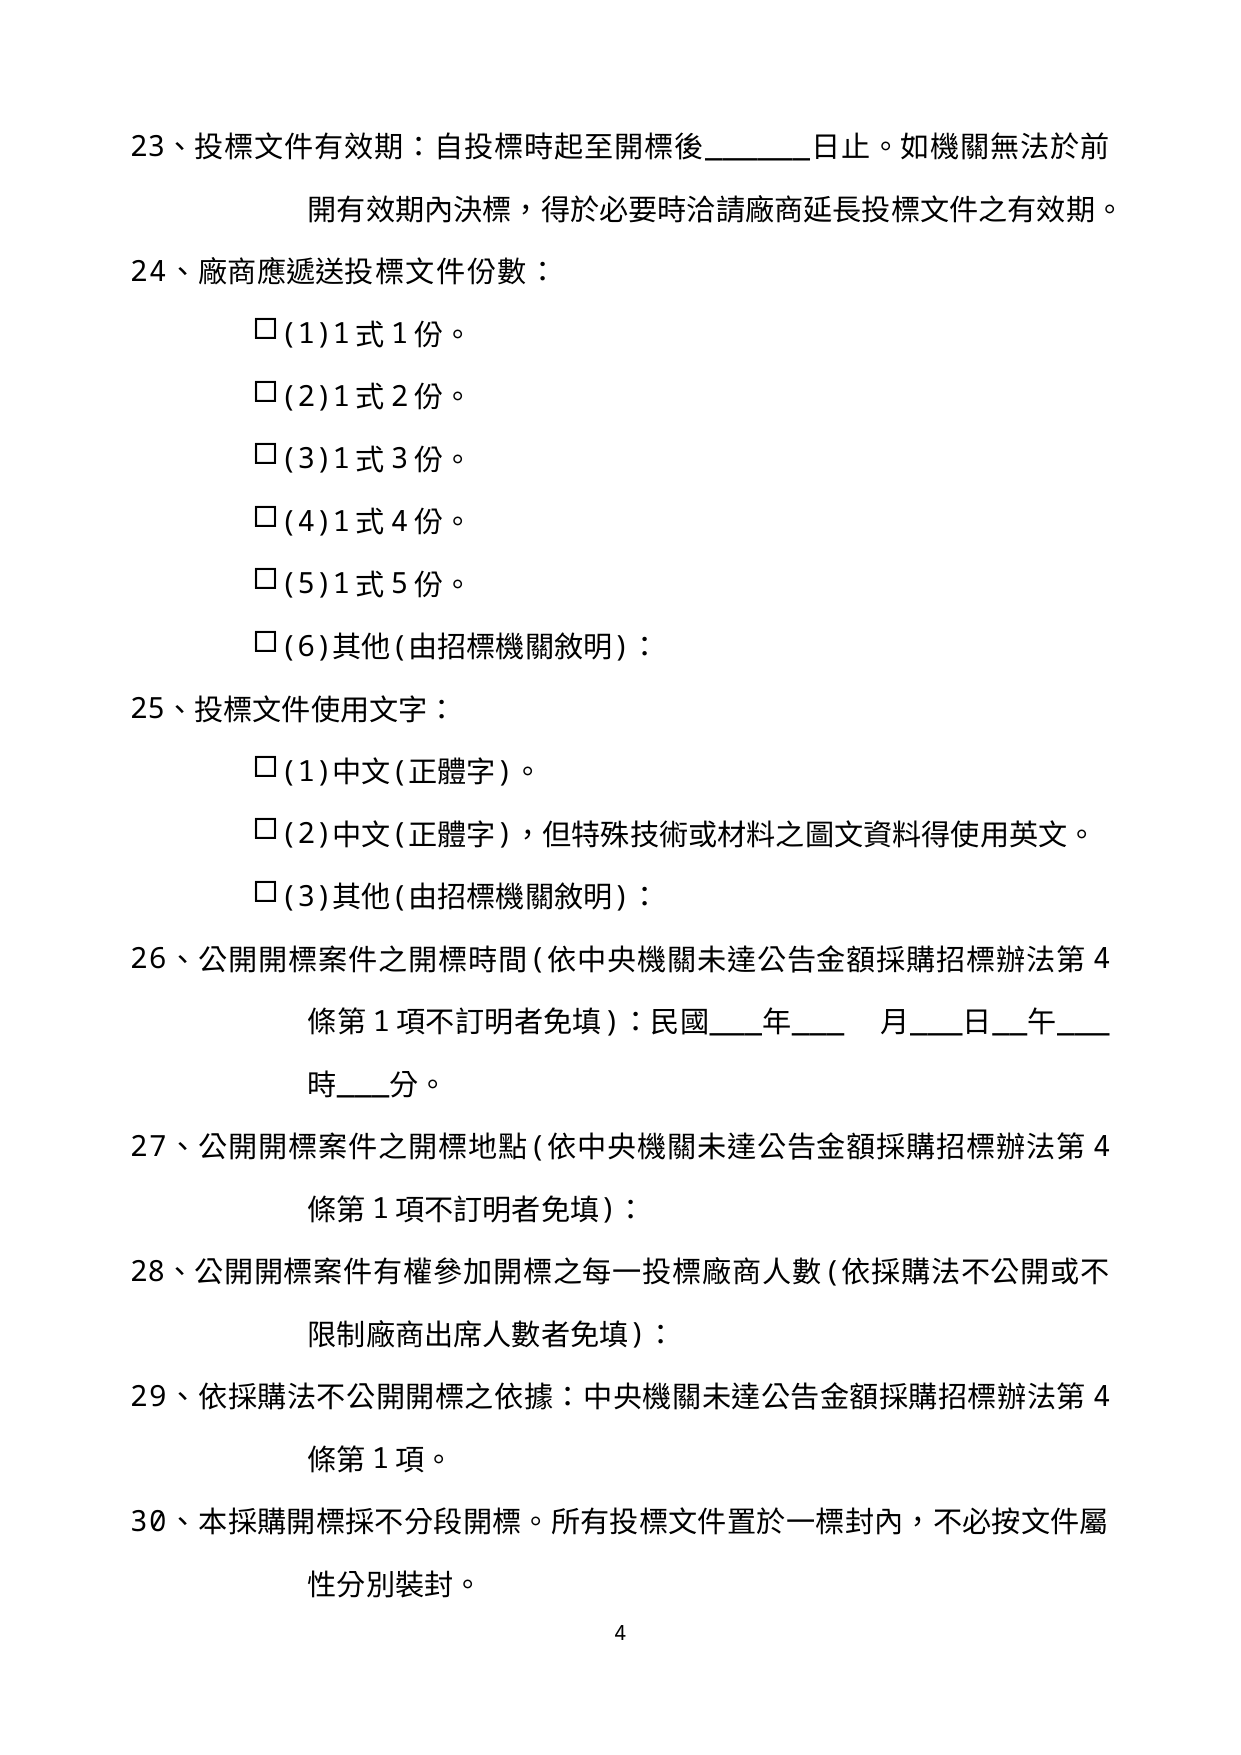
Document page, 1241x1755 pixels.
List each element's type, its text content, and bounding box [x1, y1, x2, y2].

text (2)中文(正體字)，但特殊技術或材料之圖文資料得使用英文。 [130, 791, 1110, 853]
list 投標文件有效期：自投標時起至開標後______日止。如機關無法於前開有效期內決標，得於必要時洽請廠商延長投標文件之有效期。 [130, 103, 1110, 228]
list 投標文件使用文字： [130, 666, 1110, 728]
list 本採購開標採不分段開標。所有投標文件置於一標封內，不必按文件屬性分別裝封。 [130, 1478, 1110, 1603]
text (1)1式1份。 [130, 291, 1110, 353]
list 公開開標案件有權參加開標之每一投標廠商人數(依採購法不公開或不限制廠商出席人數者免填)： [130, 1228, 1110, 1353]
list 公開開標案件之開標地點(依中央機關未達公告金額採購招標辦法第4條第1項不訂明者免填)： [130, 1103, 1110, 1228]
text (5)1式5份。 [130, 541, 1110, 603]
text (4)1式4份。 [130, 478, 1110, 541]
list 廠商應遞送投標文件份數： [130, 228, 1110, 291]
text (3)其他(由招標機關敘明)： [130, 853, 1110, 916]
text (3)1式3份。 [130, 416, 1110, 478]
text (2)1式2份。 [130, 353, 1110, 416]
list 依採購法不公開開標之依據：中央機關未達公告金額採購招標辦法第4條第1項。 [130, 1353, 1110, 1478]
list 公開開標案件之開標時間(依中央機關未達公告金額採購招標辦法第4條第1項不訂明者免填)：民國___年___ 月___日__午___時___分。 [130, 916, 1110, 1103]
text (6)其他(由招標機關敘明)： [130, 603, 1110, 666]
text (1)中文(正體字)。 [130, 728, 1110, 791]
